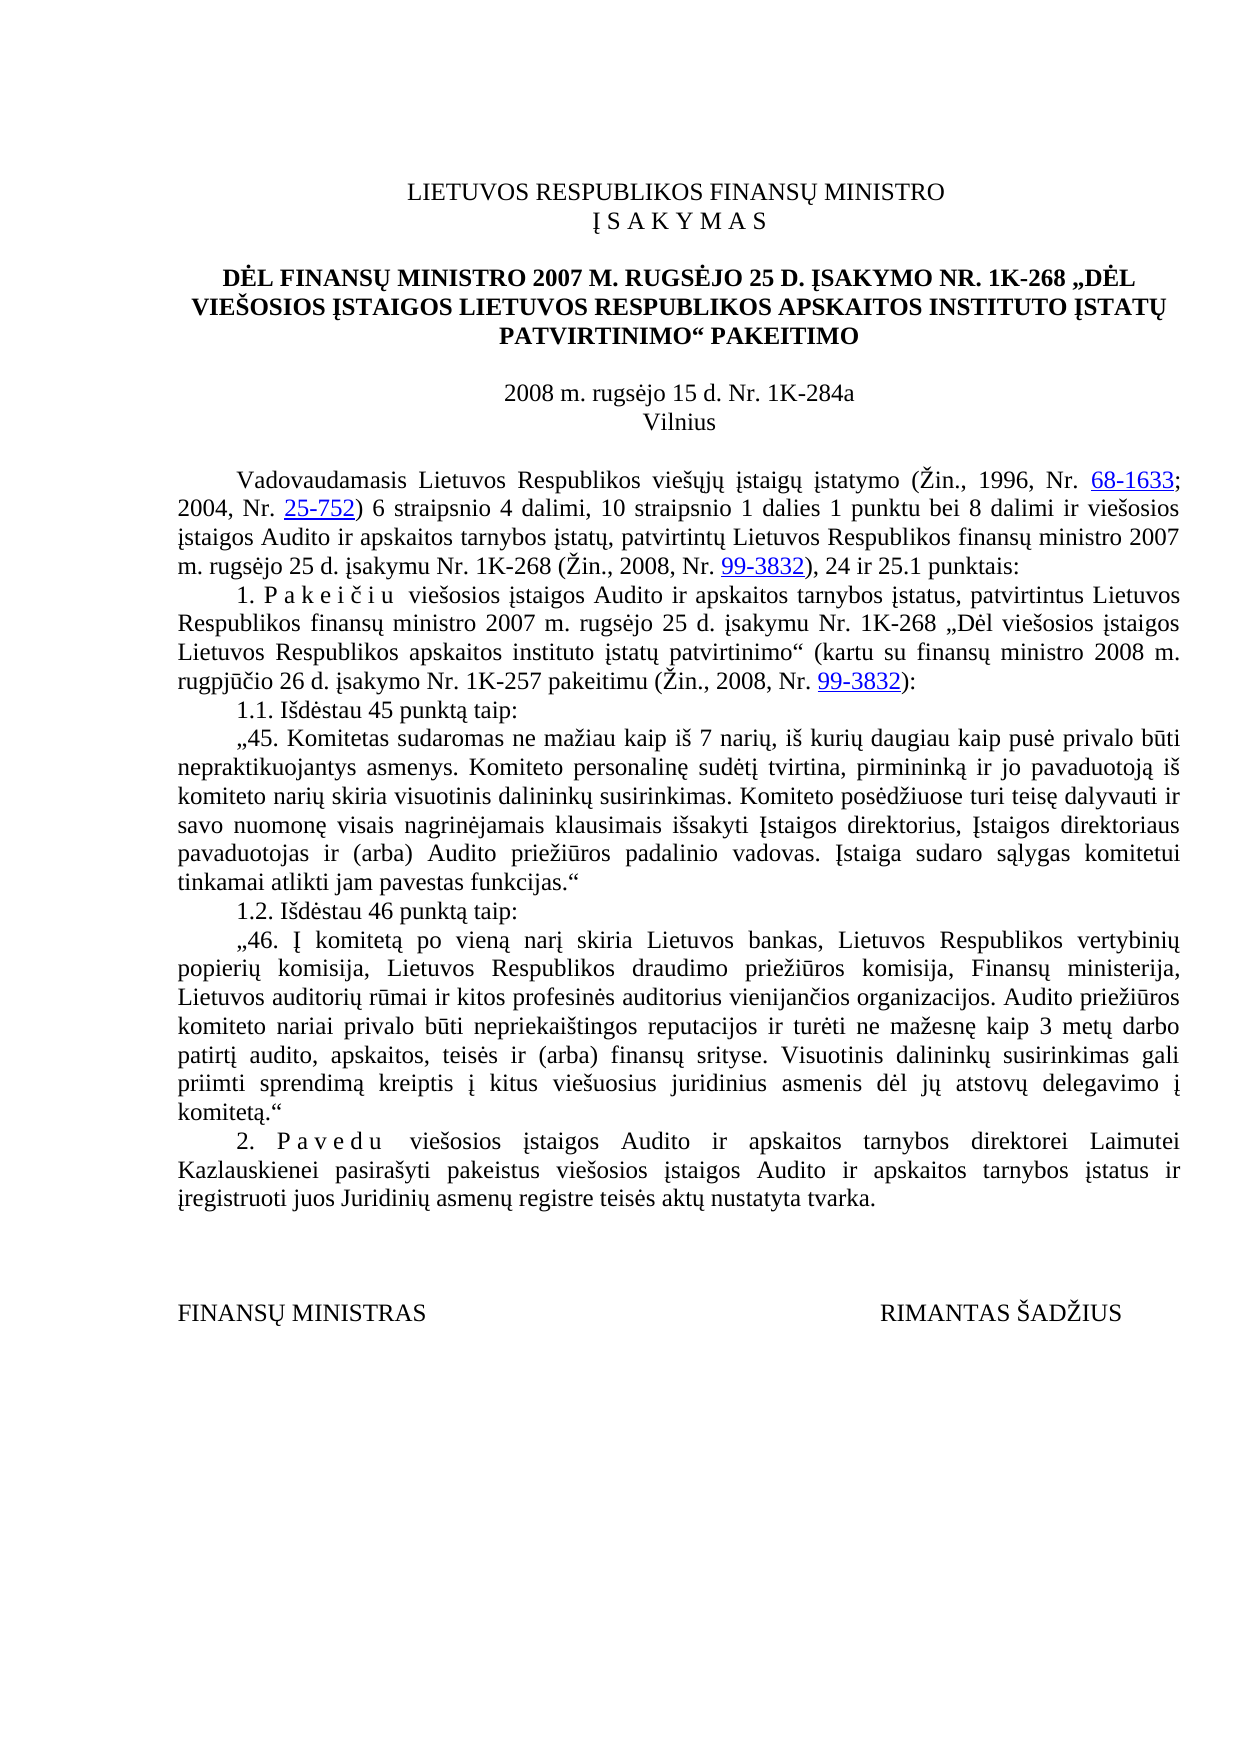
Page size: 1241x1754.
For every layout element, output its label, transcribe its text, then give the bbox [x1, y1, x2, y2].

text „45. Komitetas sudaromas ne mažiau kaip iš 7 narių, iš kurių daugiau kaip pusė privalo būti nepraktikuojantys asmenys. Komiteto personalinę sudėtį tvirtina, pirmininką ir jo pavaduotoją iš komiteto narių skiria visuotinis dalininkų susirinkimas. Komiteto posėdžiuose turi teisę dalyvauti ir savo nuomonę visais nagrinėjamais klausimais išsakyti Įstaigos direktorius, Įstaigos direktoriaus pavaduotojas ir (arba) Audito priežiūros padalinio vadovas. Įstaiga sudaro sąlygas komitetui tinkamai atlikti jam pavestas funkcijas.“ [177, 723, 1181, 896]
text 1.2. Išdėstau 46 punktą taip: [177, 896, 1181, 925]
text LIETUVOS RESPUBLIKOS FINANSŲ MINISTRO [177, 177, 1181, 206]
text „46. Į komitetą po vieną narį skiria Lietuvos bankas, Lietuvos Respublikos vertybinių popierių komisija, Lietuvos Respublikos draudimo priežiūros komisija, Finansų ministerija, Lietuvos auditorių rūmai ir kitos profesinės auditorius vienijančios organizacijos. Audito priežiūros komiteto nariai privalo būti nepriekaištingos reputacijos ir turėti ne mažesnę kaip 3 metų darbo patirtį audito, apskaitos, teisės ir (arba) finansų srityse. Visuotinis dalininkų susirinkimas gali priimti sprendimą kreiptis į kitus viešuosius juridinius asmenis dėl jų atstovų delegavimo į komitetą.“ [177, 925, 1181, 1126]
text FINANSŲ MINISTRAS RIMANTAS ŠADŽIUS [177, 1298, 1181, 1327]
text DĖL FINANSŲ MINISTRO 2007 M. RUGSĖJO 25 D. ĮSAKYMO NR. 1K-268 „DĖL VIEŠOSIOS ĮSTAIGOS LIETUVOS RESPUBLIKOS APSKAITOS INSTITUTO ĮSTATŲ PATVIRTINIMO“ PAKEITIMO [177, 263, 1181, 350]
text 1. Pakeičiu viešosios įstaigos Audito ir apskaitos tarnybos įstatus, patvirtintus Lietuvos Respublikos finansų ministro 2007 m. rugsėjo 25 d. įsakymu Nr. 1K-268 „Dėl viešosios įstaigos Lietuvos Respublikos apskaitos instituto įstatų patvirtinimo“ (kartu su finansų ministro 2008 m. rugpjūčio 26 d. įsakymo Nr. 1K-257 pakeitimu (Žin., 2008, Nr. 99-3832): [177, 580, 1181, 695]
text 2. Pavedu viešosios įstaigos Audito ir apskaitos tarnybos direktorei Laimutei Kazlauskienei pasirašyti pakeistus viešosios įstaigos Audito ir apskaitos tarnybos įstatus ir įregistruoti juos Juridinių asmenų registre teisės aktų nustatyta tvarka. [177, 1126, 1181, 1212]
text Vilnius [177, 407, 1181, 436]
text Vadovaudamasis Lietuvos Respublikos viešųjų įstaigų įstatymo (Žin., 1996, Nr. 68-1633; 2004, Nr. 25-752) 6 straipsnio 4 dalimi, 10 straipsnio 1 dalies 1 punktu bei 8 dalimi ir viešosios įstaigos Audito ir apskaitos tarnybos įstatų, patvirtintų Lietuvos Respublikos finansų ministro 2007 m. rugsėjo 25 d. įsakymu Nr. 1K-268 (Žin., 2008, Nr. 99-3832), 24 ir 25.1 punktais: [177, 465, 1181, 580]
text 2008 m. rugsėjo 15 d. Nr. 1K-284a [177, 378, 1181, 407]
text 1.1. Išdėstau 45 punktą taip: [177, 695, 1181, 723]
text ĮSAKYMAS [177, 206, 1181, 235]
